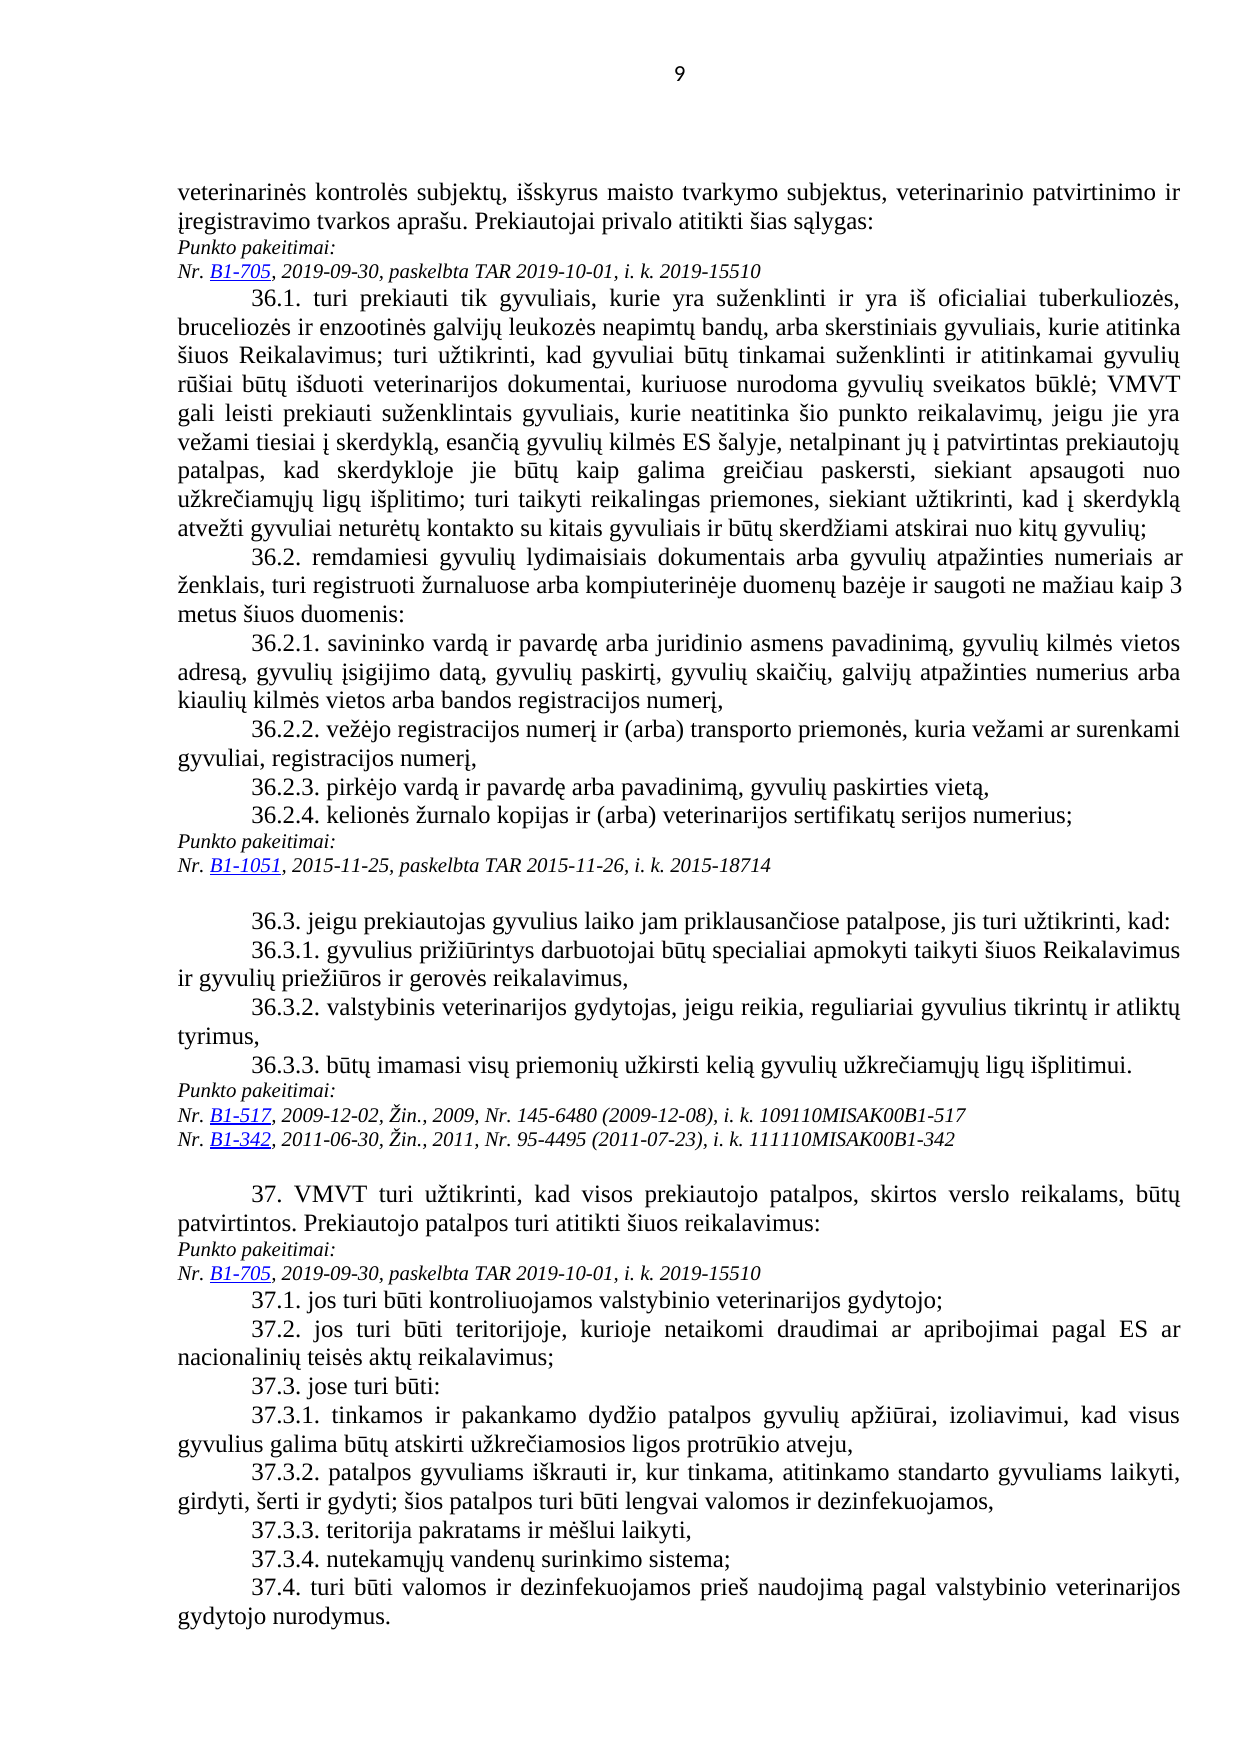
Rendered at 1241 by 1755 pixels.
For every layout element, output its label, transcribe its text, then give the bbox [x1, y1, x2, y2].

text Nr. B1-342, 2011-06-30, Žin., 2011, Nr. 95-4495 (2011-07-23), i. k. 111110MISAK00B1-342 [177, 1127, 1181, 1151]
text 37.3.1. tinkamos ir pakankamo dydžio patalpos gyvulių apžiūrai, izoliavimui, kad visus gyvulius galima būtų atskirti užkrečiamosios ligos protrūkio atveju, [177, 1400, 1181, 1457]
text 37. VMVT turi užtikrinti, kad visos prekiautojo patalpos, skirtos verslo reikalams, būtų patvirtintos. Prekiautojo patalpos turi atitikti šiuos reikalavimus: [177, 1179, 1181, 1237]
text 36.2.3. pirkėjo vardą ir pavardę arba pavadinimą, gyvulių paskirties vietą, [177, 772, 1181, 800]
text 37.3. jose turi būti: [177, 1371, 1181, 1400]
text 37.2. jos turi būti teritorijoje, kurioje netaikomi draudimai ar apribojimai pagal ES ar nacionalinių teisės aktų reikalavimus; [177, 1314, 1181, 1371]
text 36.1. turi prekiauti tik gyvuliais, kurie yra suženklinti ir yra iš oficialiai tuberkuliozės, bruceliozės ir enzootinės galvijų leukozės neapimtų bandų, arba skerstiniais gyvuliais, kurie atitinka šiuos Reikalavimus; turi užtikrinti, kad gyvuliai būtų tinkamai suženklinti ir atitinkamai gyvulių rūšiai būtų išduoti veterinarijos dokumentai, kuriuose nurodoma gyvulių sveikatos būklė; VMVT gali leisti prekiauti suženklintais gyvuliais, kurie neatitinka šio punkto reikalavimų, jeigu jie yra vežami tiesiai į skerdyklą, esančią gyvulių kilmės ES šalyje, netalpinant jų į patvirtintas prekiautojų patalpas, kad skerdykloje jie būtų kaip galima greičiau paskersti, siekiant apsaugoti nuo užkrečiamųjų ligų išplitimo; turi taikyti reikalingas priemones, siekiant užtikrinti, kad į skerdyklą atvežti gyvuliai neturėtų kontakto su kitais gyvuliais ir būtų skerdžiami atskirai nuo kitų gyvulių; [177, 283, 1181, 542]
text 36.3.1. gyvulius prižiūrintys darbuotojai būtų specialiai apmokyti taikyti šiuos Reikalavimus ir gyvulių priežiūros ir gerovės reikalavimus, [177, 935, 1181, 992]
text 37.3.4. nutekamųjų vandenų surinkimo sistema; [177, 1544, 1181, 1572]
text Punkto pakeitimai: [177, 1237, 1181, 1261]
text 36.2.4. kelionės žurnalo kopijas ir (arba) veterinarijos sertifikatų serijos numerius; [177, 800, 1181, 829]
text Nr. B1-517, 2009-12-02, Žin., 2009, Nr. 145-6480 (2009-12-08), i. k. 109110MISAK00B1-517 [177, 1102, 1181, 1127]
text Punkto pakeitimai: [177, 235, 1181, 259]
text 36.2. remdamiesi gyvulių lydimaisiais dokumentais arba gyvulių atpažinties numeriais ar ženklais, turi registruoti žurnaluose arba kompiuterinėje duomenų bazėje ir saugoti ne mažiau kaip 3 metus šiuos duomenis: [177, 542, 1183, 628]
text Nr. B1-705, 2019-09-30, paskelbta TAR 2019-10-01, i. k. 2019-15510 [177, 1261, 1181, 1285]
text 37.4. turi būti valomos ir dezinfekuojamos prieš naudojimą pagal valstybinio veterinarijos gydytojo nurodymus. [177, 1572, 1181, 1630]
text 37.1. jos turi būti kontroliuojamos valstybinio veterinarijos gydytojo; [177, 1285, 1181, 1314]
text veterinarinės kontrolės subjektų, išskyrus maisto tvarkymo subjektus, veterinarinio patvirtinimo ir įregistravimo tvarkos aprašu. Prekiautojai privalo atitikti šias sąlygas: [177, 177, 1181, 235]
text Nr. B1-705, 2019-09-30, paskelbta TAR 2019-10-01, i. k. 2019-15510 [177, 259, 1181, 283]
text 36.3.3. būtų imamasi visų priemonių užkirsti kelią gyvulių užkrečiamųjų ligų išplitimui. [177, 1050, 1181, 1078]
text 37.3.2. patalpos gyvuliams iškrauti ir, kur tinkama, atitinkamo standarto gyvuliams laikyti, girdyti, šerti ir gydyti; šios patalpos turi būti lengvai valomos ir dezinfekuojamos, [177, 1457, 1181, 1515]
text 37.3.3. teritorija pakratams ir mėšlui laikyti, [177, 1515, 1181, 1544]
text Nr. B1-1051, 2015-11-25, paskelbta TAR 2015-11-26, i. k. 2015-18714 [177, 853, 1181, 877]
text Punkto pakeitimai: [177, 829, 1181, 853]
text 36.2.1. savininko vardą ir pavardę arba juridinio asmens pavadinimą, gyvulių kilmės vietos adresą, gyvulių įsigijimo datą, gyvulių paskirtį, gyvulių skaičių, galvijų atpažinties numerius arba kiaulių kilmės vietos arba bandos registracijos numerį, [177, 628, 1181, 714]
text 36.3. jeigu prekiautojas gyvulius laiko jam priklausančiose patalpose, jis turi užtikrinti, kad: [177, 906, 1181, 935]
text 36.3.2. valstybinis veterinarijos gydytojas, jeigu reikia, reguliariai gyvulius tikrintų ir atliktų tyrimus, [177, 992, 1181, 1050]
text 36.2.2. vežėjo registracijos numerį ir (arba) transporto priemonės, kuria vežami ar surenkami gyvuliai, registracijos numerį, [177, 714, 1181, 772]
text Punkto pakeitimai: [177, 1078, 1181, 1102]
